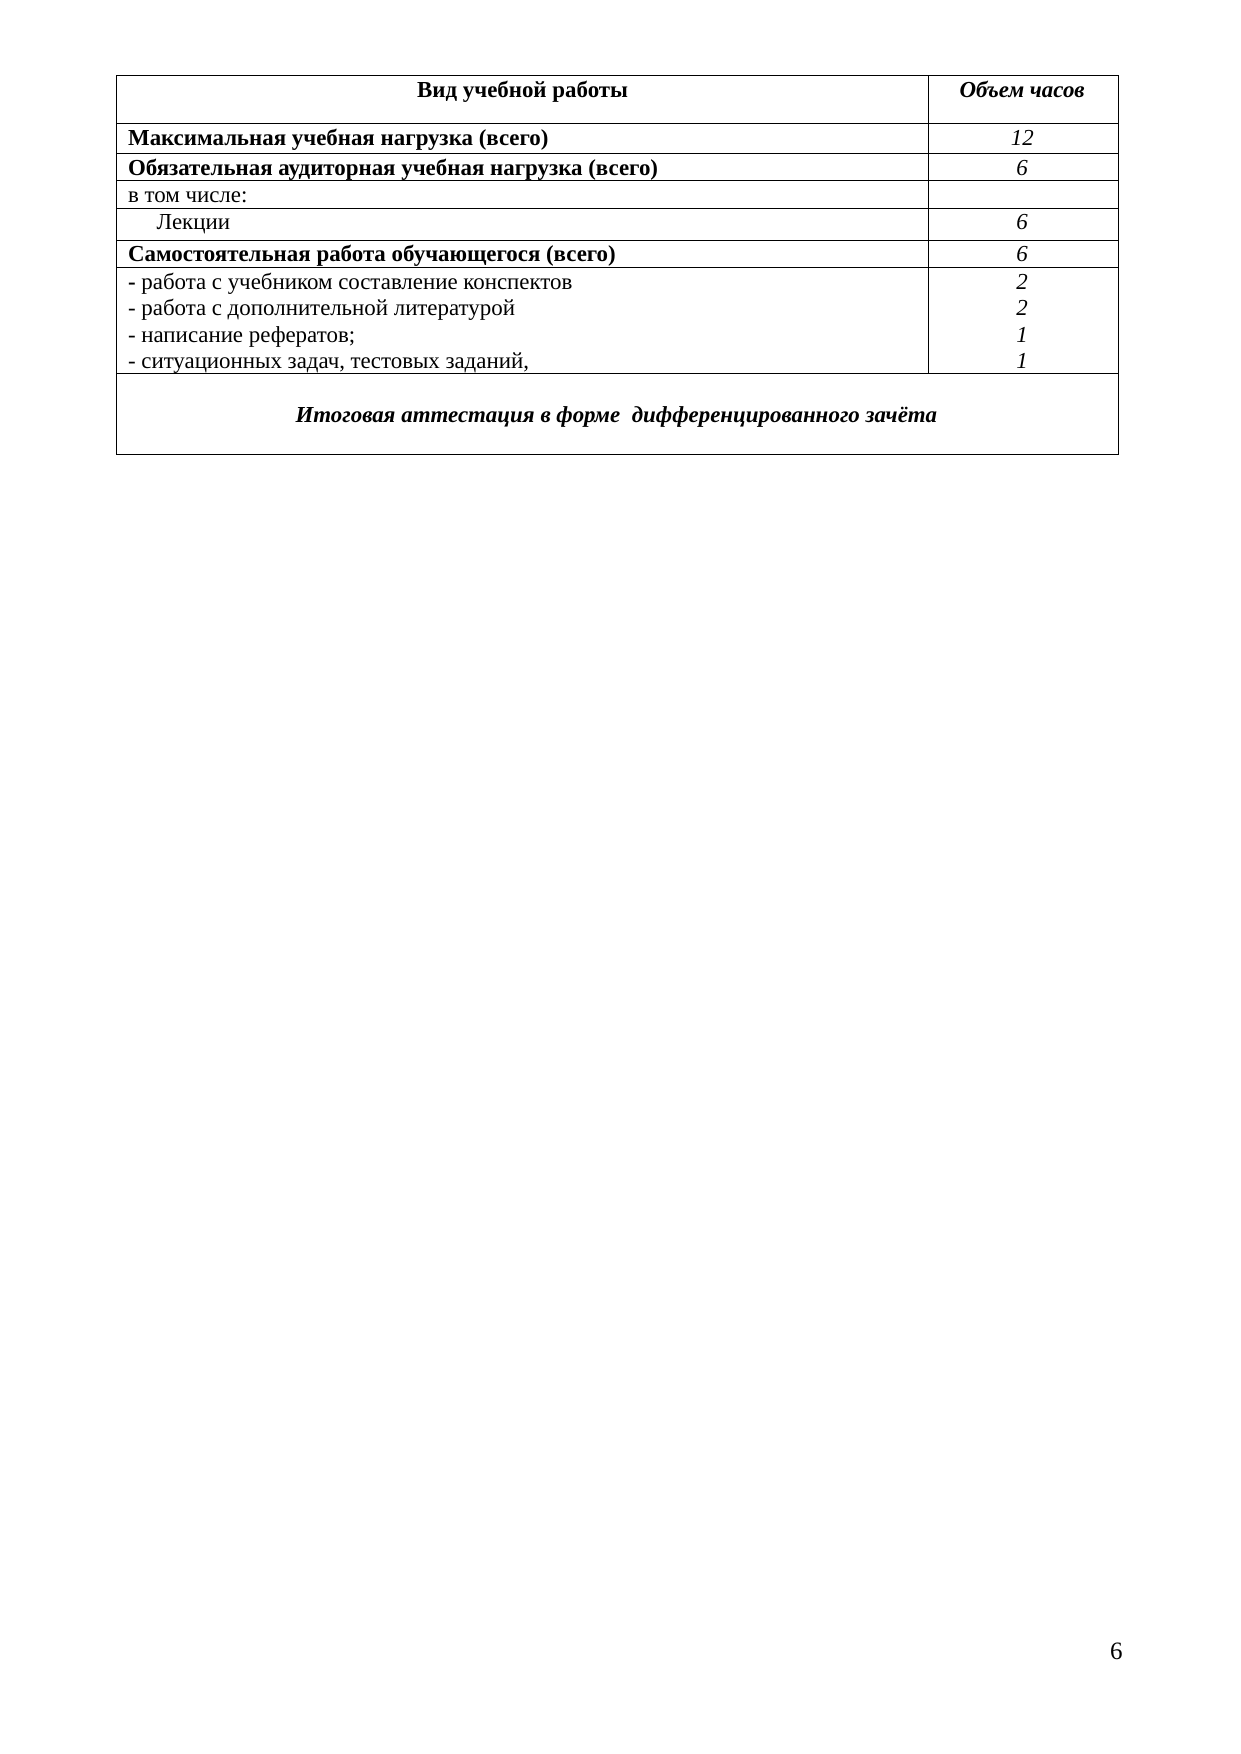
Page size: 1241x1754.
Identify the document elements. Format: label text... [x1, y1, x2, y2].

table_cell 6 [929, 154, 1118, 180]
table_cell 6 [929, 241, 1118, 267]
table_cell Итоговая аттестация в форме дифференцированного зачёта [117, 374, 1118, 453]
table_cell 2 2 1 1 [929, 268, 1118, 373]
table_header Вид учебной работы [117, 76, 928, 123]
table_cell в том числе: [117, 181, 928, 207]
table_cell [929, 181, 1118, 207]
table_cell Лекции [117, 209, 928, 239]
table_cell - работа с учебником составление конспектов - работа с дополнительной литературой - написание рефератов; - ситуационных задач, тecтовых заданий, [117, 268, 928, 373]
table_header Объем часов [929, 76, 1118, 123]
table_cell Самостоятельная работа обучающегося (всего) [117, 241, 928, 267]
table_cell Максимальная учебная нагрузка (всего) [117, 124, 928, 153]
table_cell Обязательная аудиторная учебная нагрузка (всего) [117, 154, 928, 180]
table_cell 12 [929, 124, 1118, 153]
table_cell 6 [929, 209, 1118, 239]
